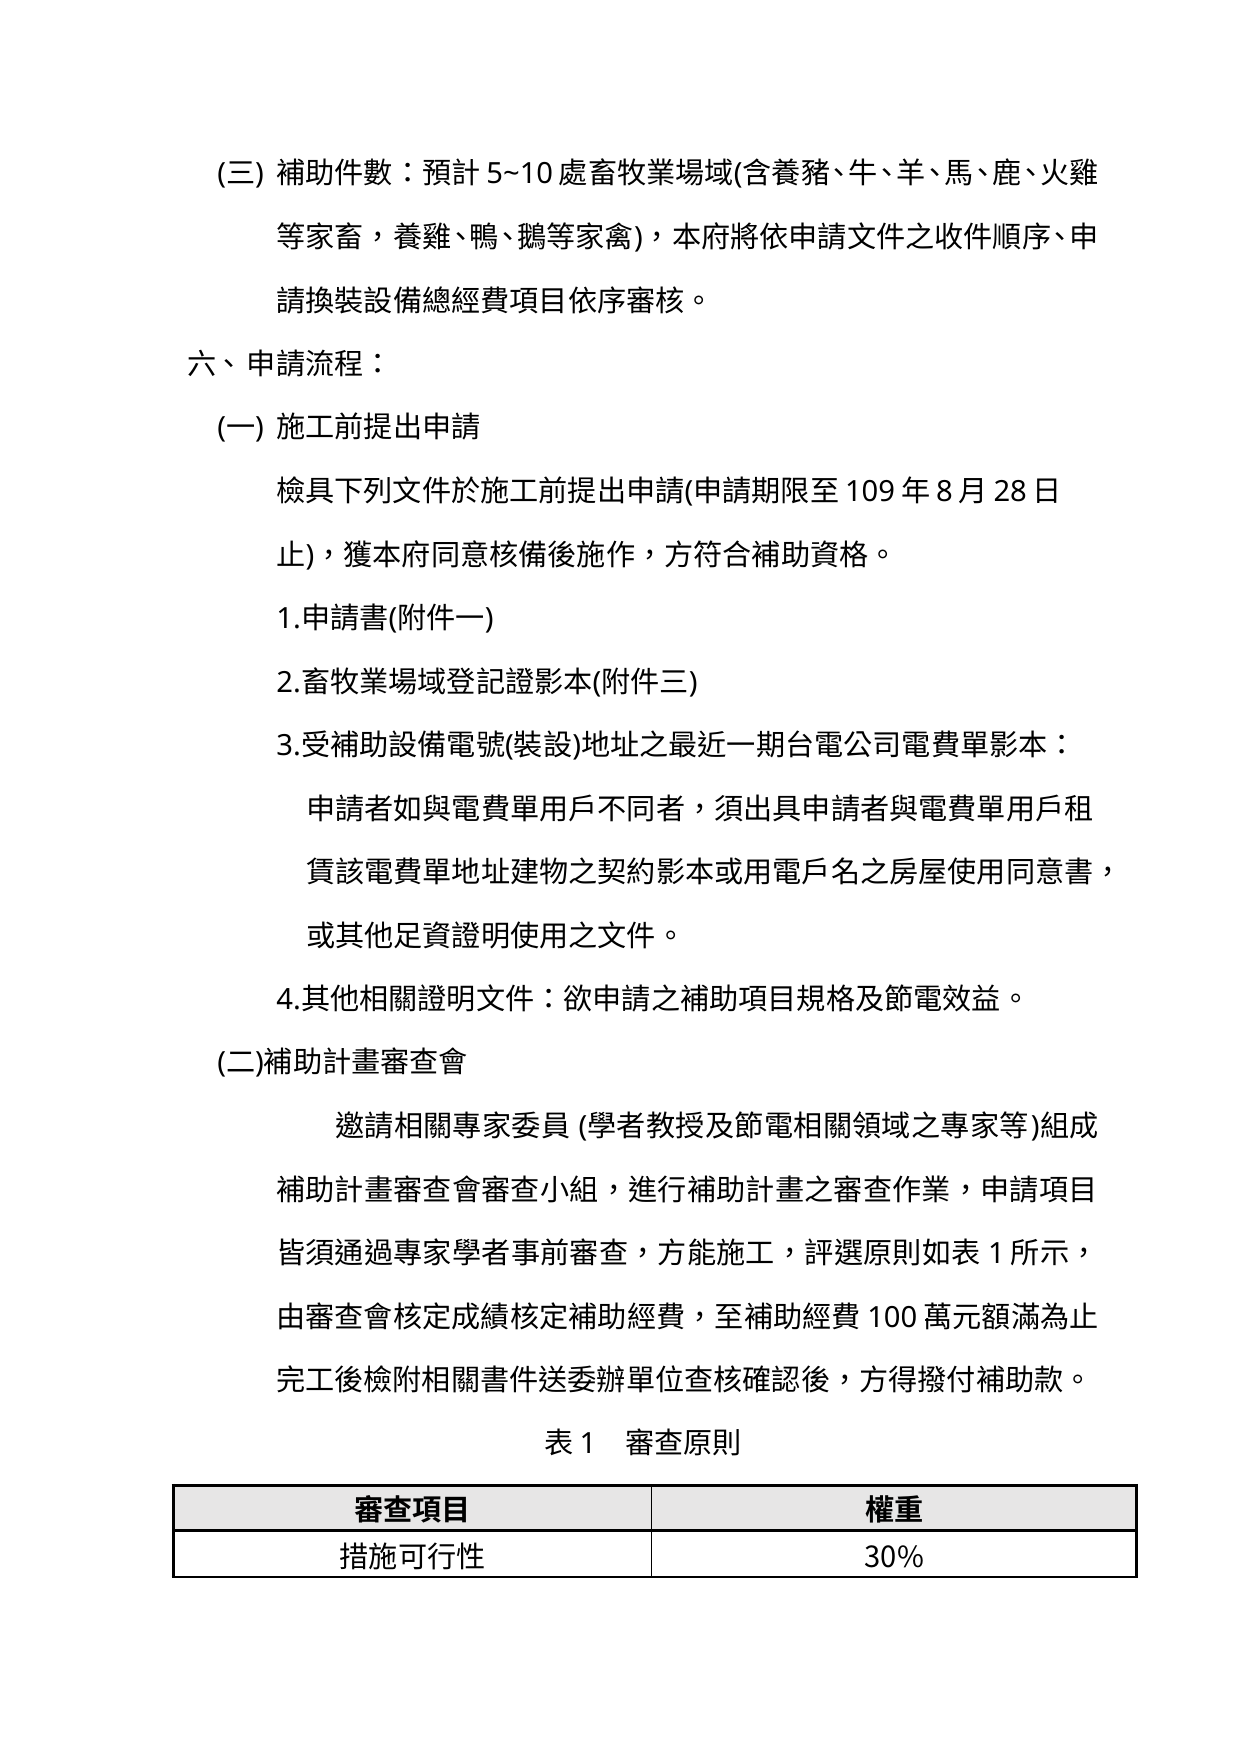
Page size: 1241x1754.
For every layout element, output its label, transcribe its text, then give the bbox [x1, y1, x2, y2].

text 表1 審查原則 [187, 1420, 1098, 1462]
table_cell 30% [652, 1532, 1135, 1576]
table_header 權重 [652, 1487, 1135, 1529]
text (二)補助計畫審查會 [217, 1039, 1098, 1081]
text 邀請相關專家委員 (學者教授及節電相關領域之專家等)組成補助計畫審查會審查小組，進行補助計畫之審查作業，申請項目皆須通過專家學者事前審查，方能施工，評選原則如表1所示，由審查會核定成績核定補助經費，至補助經費100萬元額滿為止，完工後檢附相關書件送委辦單位查核確認後，方得撥付補助款。 [276, 1103, 1098, 1399]
text 2.畜牧業場域登記證影本(附件三) [276, 658, 1098, 701]
table_cell 措施可行性 [175, 1532, 651, 1576]
text 4.其他相關證明文件：欲申請之補助項目規格及節電效益。 [276, 976, 1098, 1018]
text 1.申請書(附件一) [276, 594, 1098, 637]
text (三) 補助件數：預計5~10處畜牧業場域(含養豬、牛、羊、馬、鹿、火雞等家畜，養雞、鴨、鵝等家禽)，本府將依申請文件之收件順序、申請換裝設備總經費項目依序審核。 [217, 150, 1098, 319]
text 3.受補助設備電號(裝設)地址之最近一期台電公司電費單影本：申請者如與電費單用戶不同者，須出具申請者與電費單用戶租賃該電費單地址建物之契約影本或用電戶名之房屋使用同意書，或其他足資證明使用之文件。 [276, 722, 1098, 954]
text (一) 施工前提出申請 [217, 404, 1098, 446]
text 檢具下列文件於施工前提出申請(申請期限至109年8月28日止)，獲本府同意核備後施作，方符合補助資格。 [276, 467, 1098, 573]
text 六、 申請流程： [187, 341, 1098, 383]
table_header 審查項目 [175, 1487, 651, 1529]
